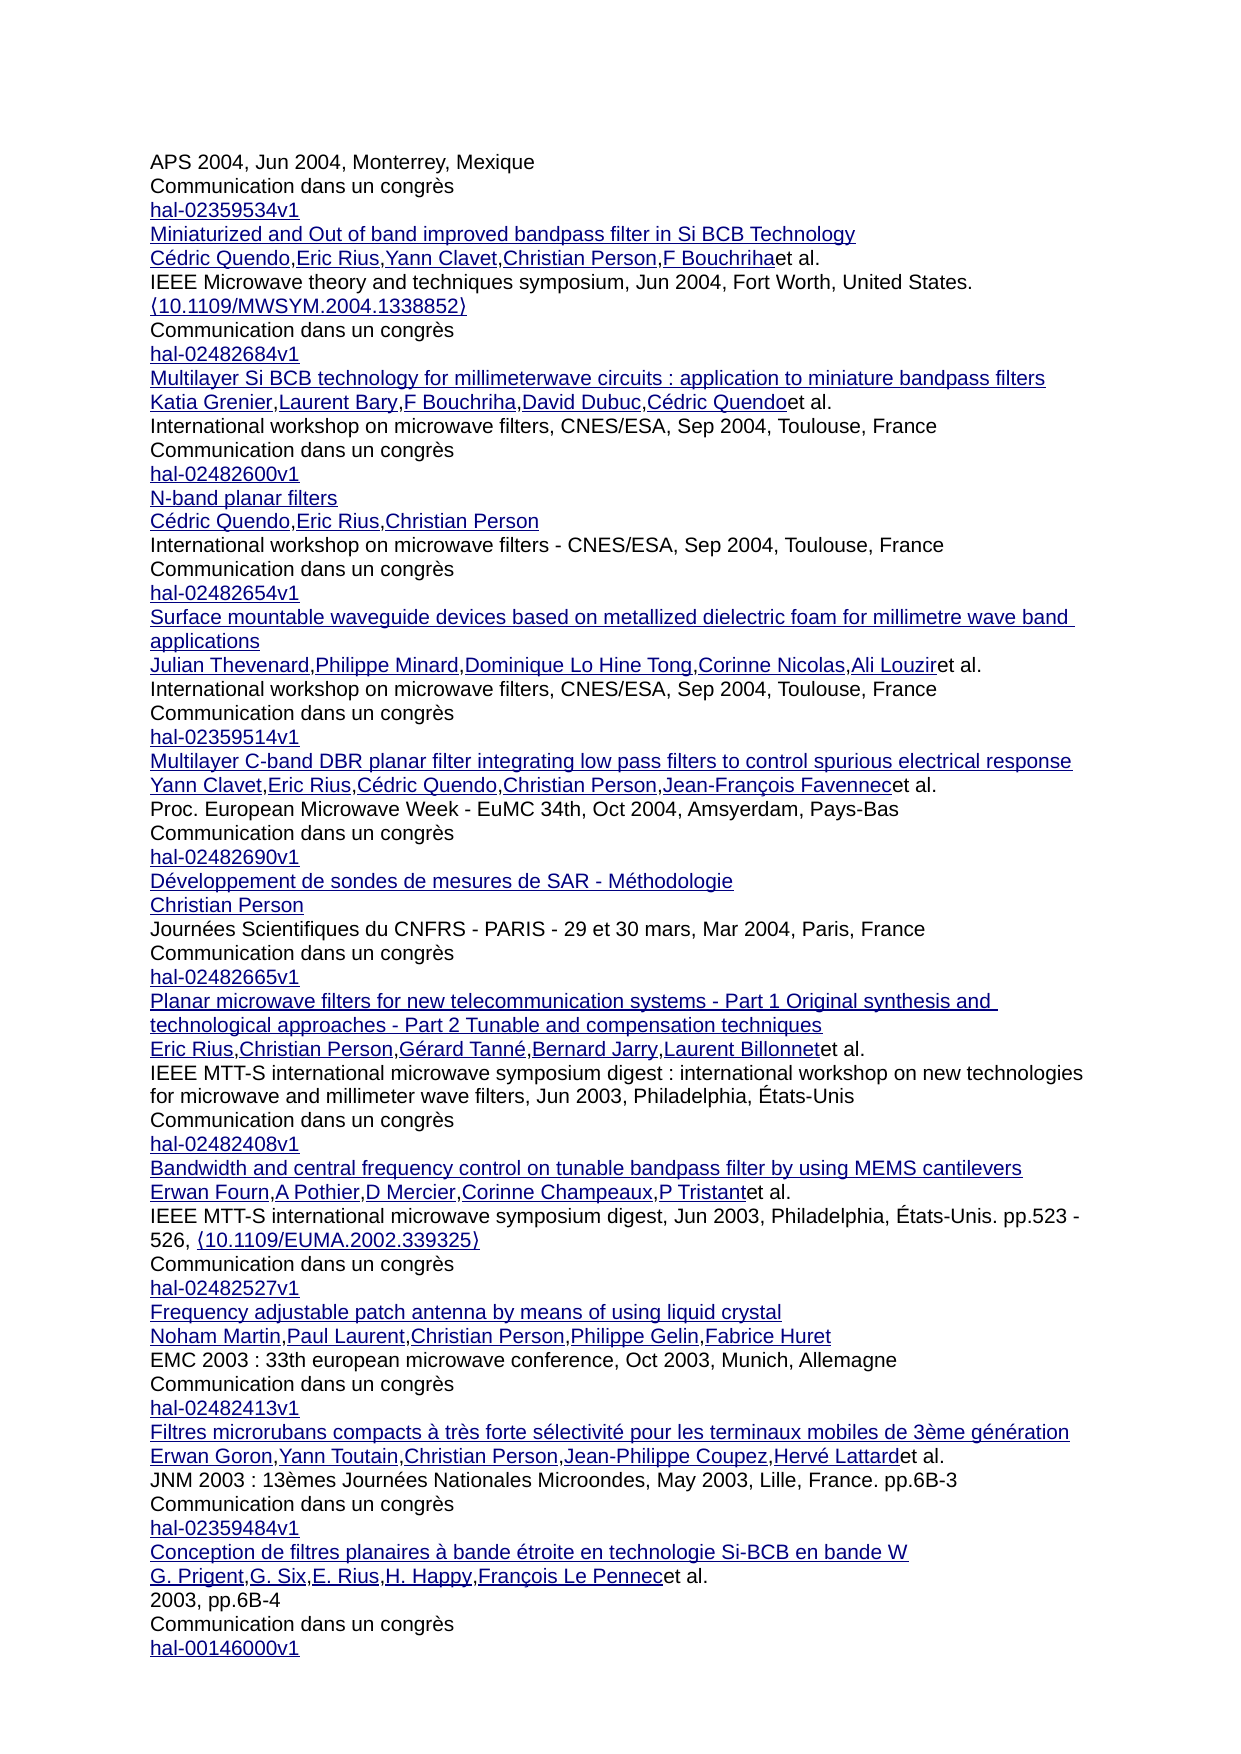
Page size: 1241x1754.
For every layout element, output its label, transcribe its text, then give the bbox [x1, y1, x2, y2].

table_cell APS 2004, Jun 2004, Monterrey, Mexique Communication dans un congrès hal-02359534v1 [150, 150, 1090, 222]
table_cell Développement de sondes de mesures de SAR - Méthodologie Christian Person Journées Scientifiques du CNFRS - PARIS - 29 et 30 mars, Mar 2004, Paris, France Communication dans un congrès hal-02482665v1 [150, 869, 1090, 988]
table_cell Filtres microrubans compacts à très forte sélectivité pour les terminaux mobiles de 3ème génération Erwan Goron,Yann Toutain,Christian Person,Jean-Philippe Coupez,Hervé Lattardet al. JNM 2003 : 13èmes Journées Nationales Microondes, May 2003, Lille, France. pp.6B-3 Communication dans un congrès hal-02359484v1 [150, 1420, 1090, 1539]
table_cell Bandwidth and central frequency control on tunable bandpass filter by using MEMS cantilevers Erwan Fourn,A Pothier,D Mercier,Corinne Champeaux,P Tristantet al. IEEE MTT-S international microwave symposium digest, Jun 2003, Philadelphia, États-Unis. pp.523 - 526, ⟨10.1109/EUMA.2002.339325⟩ Communication dans un congrès hal-02482527v1 [150, 1156, 1090, 1300]
table_cell Conception de filtres planaires à bande étroite en technologie Si-BCB en bande W G. Prigent,G. Six,E. Rius,H. Happy,François Le Pennecet al. 2003, pp.6B-4 Communication dans un congrès hal-00146000v1 [150, 1540, 1090, 1659]
table_cell Surface mountable waveguide devices based on metallized dielectric foam for millimetre wave band applications Julian Thevenard,Philippe Minard,Dominique Lo Hine Tong,Corinne Nicolas,Ali Louziret al. International workshop on microwave filters, CNES/ESA, Sep 2004, Toulouse, France Communication dans un congrès hal-02359514v1 [150, 605, 1090, 749]
table_cell Frequency adjustable patch antenna by means of using liquid crystal Noham Martin,Paul Laurent,Christian Person,Philippe Gelin,Fabrice Huret EMC 2003 : 33th european microwave conference, Oct 2003, Munich, Allemagne Communication dans un congrès hal-02482413v1 [150, 1300, 1090, 1420]
table_cell Multilayer Si BCB technology for millimeterwave circuits : application to miniature bandpass filters Katia Grenier,Laurent Bary,F Bouchriha,David Dubuc,Cédric Quendoet al. International workshop on microwave filters, CNES/ESA, Sep 2004, Toulouse, France Communication dans un congrès hal-02482600v1 [150, 366, 1090, 485]
table_cell Planar microwave filters for new telecommunication systems - Part 1 Original synthesis and technological approaches - Part 2 Tunable and compensation techniques Eric Rius,Christian Person,Gérard Tanné,Bernard Jarry,Laurent Billonnetet al. IEEE MTT-S international microwave symposium digest : international workshop on new technologies for microwave and millimeter wave filters, Jun 2003, Philadelphia, États-Unis Communication dans un congrès hal-02482408v1 [150, 989, 1090, 1156]
table_cell Multilayer C-band DBR planar filter integrating low pass filters to control spurious electrical response Yann Clavet,Eric Rius,Cédric Quendo,Christian Person,Jean-François Favennecet al. Proc. European Microwave Week - EuMC 34th, Oct 2004, Amsyerdam, Pays-Bas Communication dans un congrès hal-02482690v1 [150, 749, 1090, 869]
table_cell N-band planar filters Cédric Quendo,Eric Rius,Christian Person International workshop on microwave filters - CNES/ESA, Sep 2004, Toulouse, France Communication dans un congrès hal-02482654v1 [150, 485, 1090, 605]
table_cell Miniaturized and Out of band improved bandpass filter in Si BCB Technology Cédric Quendo,Eric Rius,Yann Clavet,Christian Person,F Bouchrihaet al. IEEE Microwave theory and techniques symposium, Jun 2004, Fort Worth, United States. ⟨10.1109/MWSYM.2004.1338852⟩ Communication dans un congrès hal-02482684v1 [150, 222, 1090, 366]
